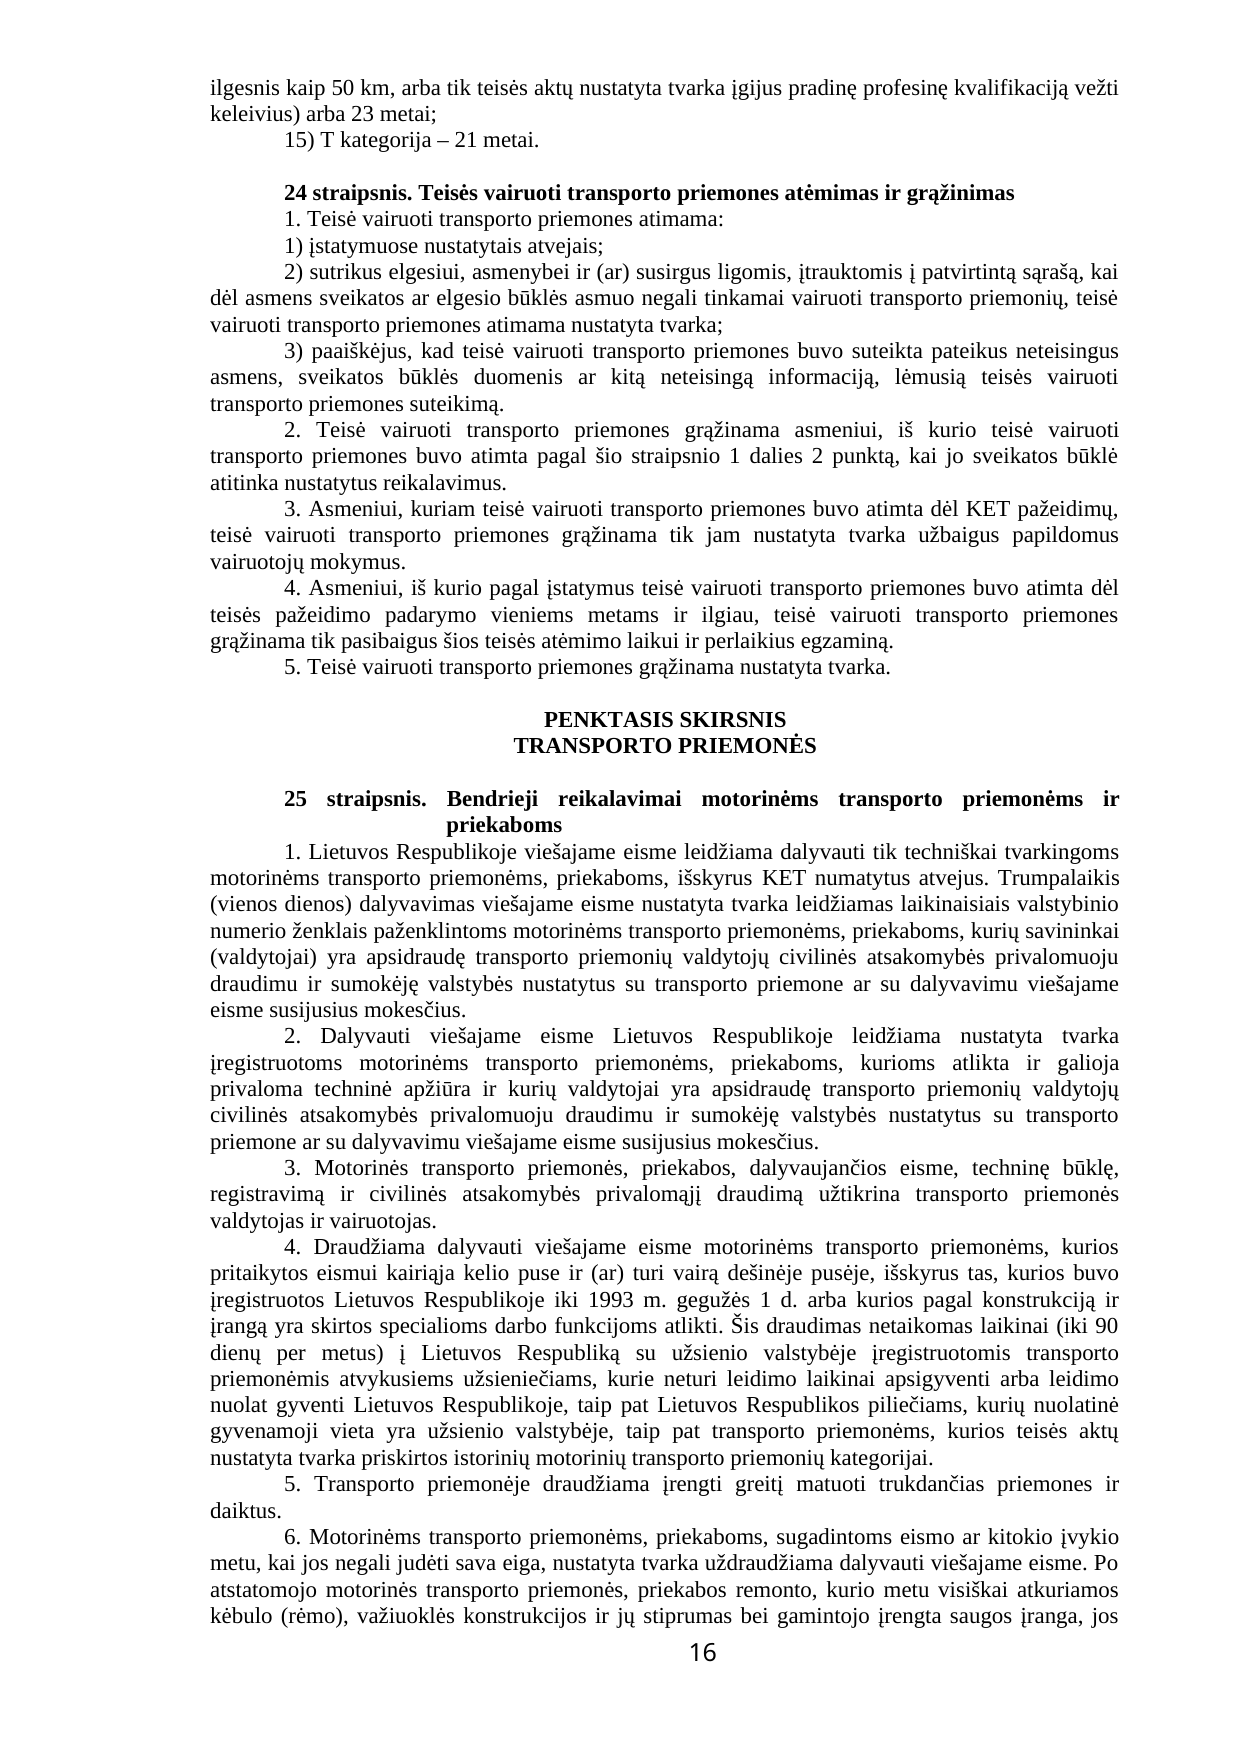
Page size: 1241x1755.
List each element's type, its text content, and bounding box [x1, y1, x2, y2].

text 4. Draudžiama dalyvauti viešajame eisme motorinėms transporto priemonėms, kurios pritaikytos eismui kairiąja kelio puse ir (ar) turi vairą dešinėje pusėje, išskyrus tas, kurios buvo įregistruotos Lietuvos Respublikoje iki 1993 m. gegužės 1 d. arba kurios pagal konstrukciją ir įrangą yra skirtos specialioms darbo funkcijoms atlikti. Šis draudimas netaikomas laikinai (iki 90 dienų per metus) į Lietuvos Respubliką su užsienio valstybėje įregistruotomis transporto priemonėmis atvykusiems užsieniečiams, kurie neturi leidimo laikinai apsigyventi arba leidimo nuolat gyventi Lietuvos Respublikoje, taip pat Lietuvos Respublikos piliečiams, kurių nuolatinė gyvenamoji vieta yra užsienio valstybėje, taip pat transporto priemonėms, kurios teisės aktų nustatyta tvarka priskirtos istorinių motorinių transporto priemonių kategorijai. [210, 1233, 1120, 1470]
text 3. Asmeniui, kuriam teisė vairuoti transporto priemones buvo atimta dėl KET pažeidimų, teisė vairuoti transporto priemones grąžinama tik jam nustatyta tvarka užbaigus papildomus vairuotojų mokymus. [210, 495, 1120, 574]
text 1. Lietuvos Respublikoje viešajame eisme leidžiama dalyvauti tik techniškai tvarkingoms motorinėms transporto priemonėms, priekaboms, išskyrus KET numatytus atvejus. Trumpalaikis (vienos dienos) dalyvavimas viešajame eisme nustatyta tvarka leidžiamas laikinaisiais valstybinio numerio ženklais paženklintoms motorinėms transporto priemonėms, priekaboms, kurių savininkai (valdytojai) yra apsidraudę transporto priemonių valdytojų civilinės atsakomybės privalomuoju draudimu ir sumokėję valstybės nustatytus su transporto priemone ar su dalyvavimu viešajame eisme susijusius mokesčius. [210, 838, 1120, 1022]
text 1. Teisė vairuoti transporto priemones atimama: [210, 205, 1120, 232]
text 2. Teisė vairuoti transporto priemones grąžinama asmeniui, iš kurio teisė vairuoti transporto priemones buvo atimta pagal šio straipsnio 1 dalies 2 punktą, kai jo sveikatos būklė atitinka nustatytus reikalavimus. [210, 416, 1120, 495]
text ilgesnis kaip 50 km, arba tik teisės aktų nustatyta tvarka įgijus pradinę profesinę kvalifikaciją vežti keleivius) arba 23 metai; [210, 73, 1120, 126]
text 24 straipsnis. Teisės vairuoti transporto priemones atėmimas ir grąžinimas [210, 179, 1120, 205]
text 1) įstatymuose nustatytais atvejais; [210, 232, 1120, 258]
text 5. Transporto priemonėje draudžiama įrengti greitį matuoti trukdančias priemones ir daiktus. [210, 1470, 1120, 1523]
text 4. Asmeniui, iš kurio pagal įstatymus teisė vairuoti transporto priemones buvo atimta dėl teisės pažeidimo padarymo vieniems metams ir ilgiau, teisė vairuoti transporto priemones grąžinama tik pasibaigus šios teisės atėmimo laikui ir perlaikius egzaminą. [210, 574, 1120, 653]
text 6. Motorinėms transporto priemonėms, priekaboms, sugadintoms eismo ar kitokio įvykio metu, kai jos negali judėti sava eiga, nustatyta tvarka uždraudžiama dalyvauti viešajame eisme. Po atstatomojo motorinės transporto priemonės, priekabos remonto, kurio metu visiškai atkuriamos kėbulo (rėmo), važiuoklės konstrukcijos ir jų stiprumas bei gamintojo įrengta saugos įranga, jos [210, 1523, 1120, 1628]
text 3. Motorinės transporto priemonės, priekabos, dalyvaujančios eisme, techninę būklę, registravimą ir civilinės atsakomybės privalomąjį draudimą užtikrina transporto priemonės valdytojas ir vairuotojas. [210, 1154, 1120, 1233]
text TRANSPORTO PRIEMONĖS [210, 732, 1120, 759]
text 15) T kategorija – 21 metai. [210, 126, 1120, 153]
text 3) paaiškėjus, kad teisė vairuoti transporto priemones buvo suteikta pateikus neteisingus asmens, sveikatos būklės duomenis ar kitą neteisingą informaciją, lėmusią teisės vairuoti transporto priemones suteikimą. [210, 337, 1120, 416]
text PENKTASIS SKIRSNIS [210, 706, 1120, 732]
text 2) sutrikus elgesiui, asmenybei ir (ar) susirgus ligomis, įtrauktomis į patvirtintą sąrašą, kai dėl asmens sveikatos ar elgesio būklės asmuo negali tinkamai vairuoti transporto priemonių, teisė vairuoti transporto priemones atimama nustatyta tvarka; [210, 258, 1120, 337]
text 2. Dalyvauti viešajame eisme Lietuvos Respublikoje leidžiama nustatyta tvarka įregistruotoms motorinėms transporto priemonėms, priekaboms, kurioms atlikta ir galioja privaloma techninė apžiūra ir kurių valdytojai yra apsidraudę transporto priemonių valdytojų civilinės atsakomybės privalomuoju draudimu ir sumokėję valstybės nustatytus su transporto priemone ar su dalyvavimu viešajame eisme susijusius mokesčius. [210, 1022, 1120, 1154]
text 25 straipsnis. Bendrieji reikalavimai motorinėms transporto priemonėms ir priekaboms [284, 785, 1120, 838]
text 5. Teisė vairuoti transporto priemones grąžinama nustatyta tvarka. [210, 653, 1120, 680]
